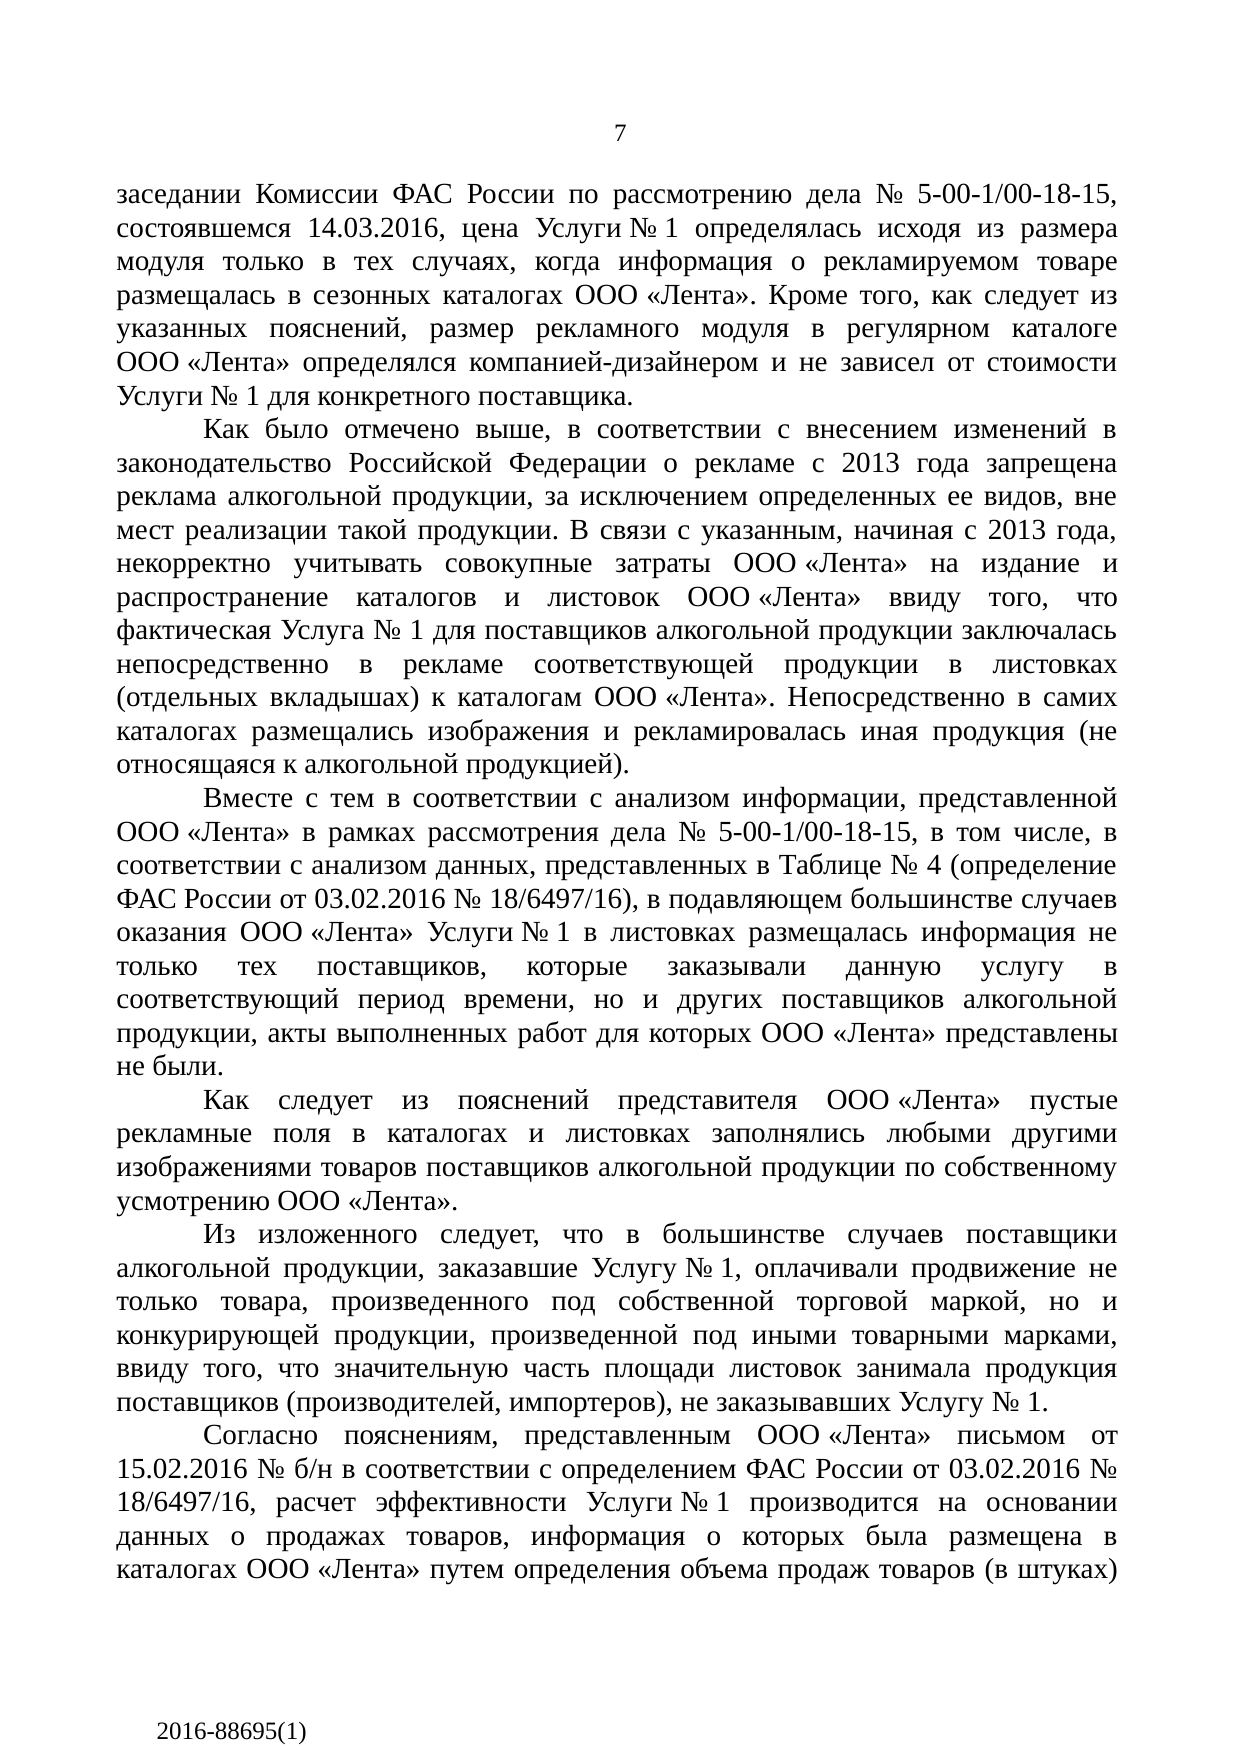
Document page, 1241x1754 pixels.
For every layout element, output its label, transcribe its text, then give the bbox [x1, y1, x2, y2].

text Как было отмечено выше, в соответствии с внесением изменений в законодательство Российской Федерации о рекламе с 2013 года запрещена реклама алкогольной продукции, за исключением определенных ее видов, вне мест реализации такой продукции. В связи с указанным, начиная с 2013 года, некорректно учитывать совокупные затраты ООО «Лента» на издание и распространение каталогов и листовок ООО «Лента» ввиду того, что фактическая Услуга № 1 для поставщиков алкогольной продукции заключалась непосредственно в рекламе соответствующей продукции в листовках (отдельных вкладышах) к каталогам ООО «Лента». Непосредственно в самих каталогах размещались изображения и рекламировалась иная продукция (не относящаяся к алкогольной продукцией). [116, 411, 1118, 780]
text Как следует из пояснений представителя ООО «Лента» пустые рекламные поля в каталогах и листовках заполнялись любыми другими изображениями товаров поставщиков алкогольной продукции по собственному усмотрению ООО «Лента». [116, 1082, 1118, 1216]
text Из изложенного следует, что в большинстве случаев поставщики алкогольной продукции, заказавшие Услугу № 1, оплачивали продвижение не только товара, произведенного под собственной торговой маркой, но и конкурирующей продукции, произведенной под иными товарными марками, ввиду того, что значительную часть площади листовок занимала продукция поставщиков (производителей, импортеров), не заказывавших Услугу № 1. [116, 1216, 1118, 1417]
text заседании Комиссии ФАС России по рассмотрению дела № 5-00-1/00-18-15, состоявшемся 14.03.2016, цена Услуги № 1 определялась исходя из размера модуля только в тех случаях, когда информация о рекламируемом товаре размещалась в сезонных каталогах ООО «Лента». Кроме того, как следует из указанных пояснений, размер рекламного модуля в регулярном каталоге ООО «Лента» определялся компанией-дизайнером и не зависел от стоимости Услуги № 1 для конкретного поставщика. [116, 176, 1118, 411]
text Согласно пояснениям, представленным ООО «Лента» письмом от 15.02.2016 № б/н в соответствии с определением ФАС России от 03.02.2016 № 18/6497/16, расчет эффективности Услуги № 1 производится на основании данных о продажах товаров, информация о которых была размещена в каталогах ООО «Лента» путем определения объема продаж товаров (в штуках) [116, 1417, 1118, 1585]
text Вместе с тем в соответствии с анализом информации, представленной ООО «Лента» в рамках рассмотрения дела № 5-00-1/00-18-15, в том числе, в соответствии с анализом данных, представленных в Таблице № 4 (определение ФАС России от 03.02.2016 № 18/6497/16), в подавляющем большинстве случаев оказания ООО «Лента» Услуги № 1 в листовках размещалась информация не только тех поставщиков, которые заказывали данную услугу в соответствующий период времени, но и других поставщиков алкогольной продукции, акты выполненных работ для которых ООО «Лента» представлены не были. [116, 780, 1118, 1082]
